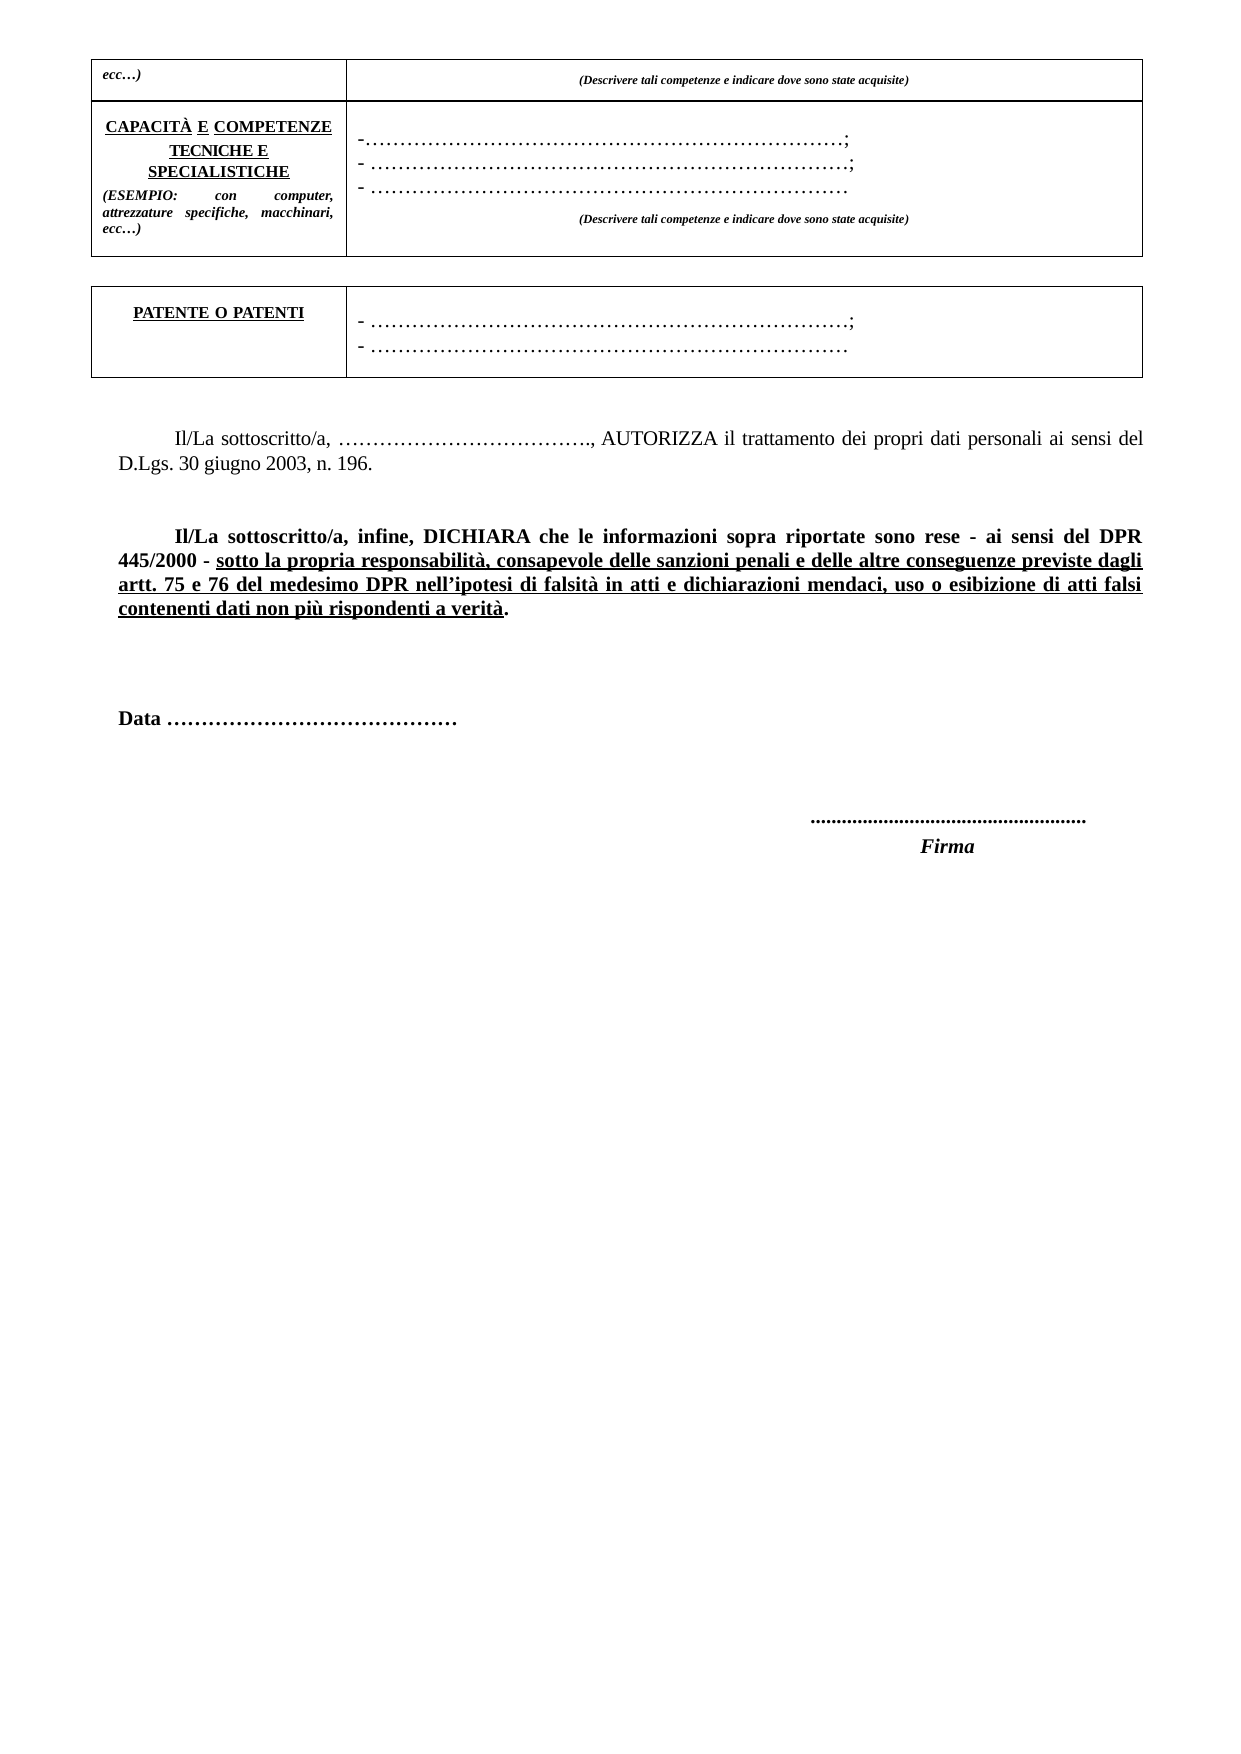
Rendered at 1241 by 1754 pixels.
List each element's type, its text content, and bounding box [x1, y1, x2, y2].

table_header - ……………………………………………………………; - …………………………………………………………… [347, 287, 1142, 377]
table_header -……………………………………………………………; - ……………………………………………………………; - …………………………………………………………… (Descrivere tali competenze e indicare dove sono state acquisite) [347, 102, 1142, 256]
text ..................................................... [118, 804, 1122, 828]
text Data …………………………………… [118, 705, 1122, 729]
table_header (Descrivere tali competenze e indicare dove sono state acquisite) [347, 60, 1142, 99]
table_header ecc…) [92, 60, 346, 99]
table_header capacità e competenze tecnichE E SPECIALISTICHE (ESEMPIO: con computer, attrezzature specifiche, macchinari, ecc…) [92, 102, 346, 256]
text Il/La sottoscritto/a, ………………………………., AUTORIZZA il trattamento dei propri dati personali ai sensi del D.Lgs. 30 giugno 2003, n. 196. [118, 426, 1144, 474]
text Il/La sottoscritto/a, infine, DICHIARA che le informazioni sopra riportate sono rese - ai sensi del DPR 445/2000 - sotto la propria responsabilità, consapevole delle sanzioni penali e delle altre conseguenze previste dagli artt. 75 e 76 del medesimo DPR nell’ipotesi di falsità in atti e dichiarazioni mendaci, uso o esibizione di atti falsi contenenti dati non più rispondenti a verità. [118, 523, 1144, 620]
text Firma [118, 834, 1122, 858]
table_header patente o patenti [92, 287, 346, 377]
